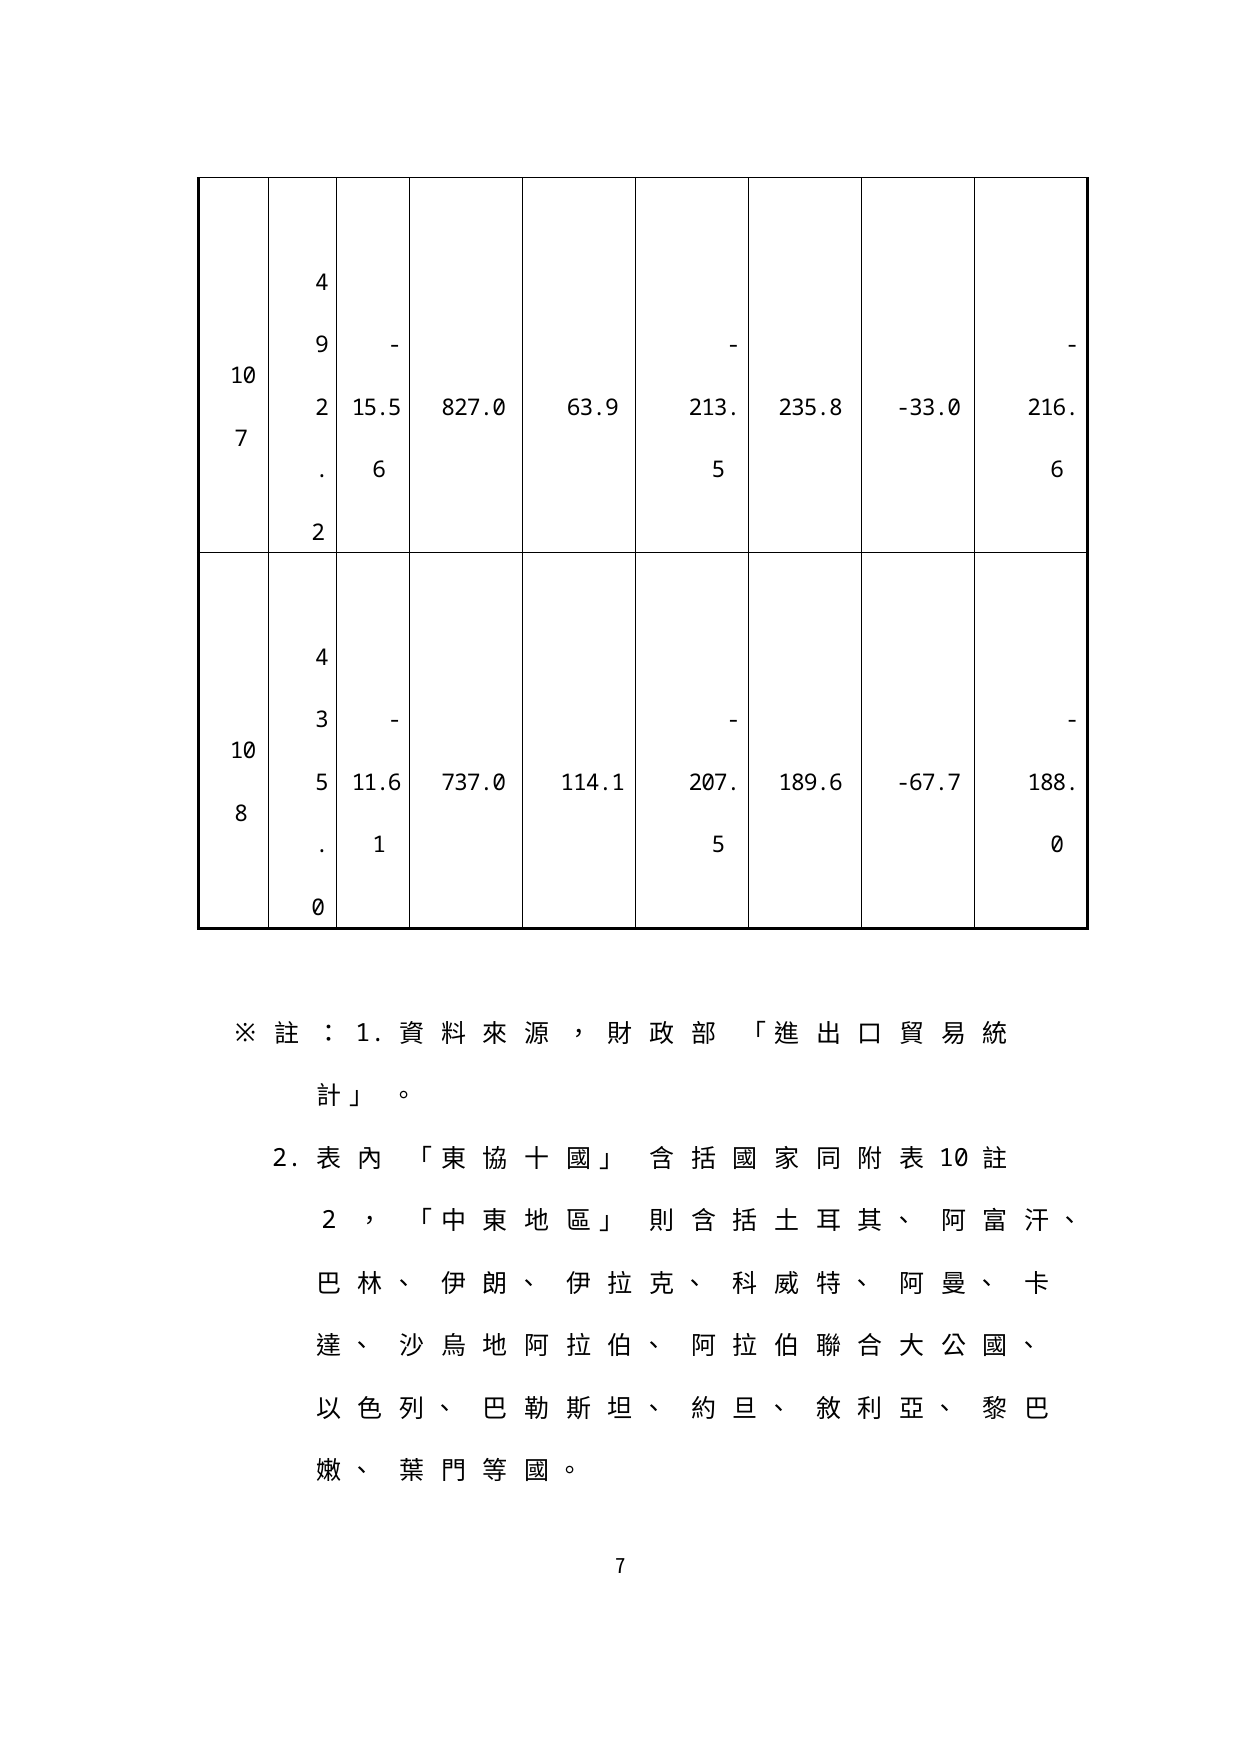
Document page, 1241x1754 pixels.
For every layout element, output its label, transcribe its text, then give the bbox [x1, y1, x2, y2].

table_cell -216.6 [975, 178, 1086, 552]
table_cell -207.5 [636, 553, 748, 927]
table_cell -67.7 [862, 553, 974, 927]
table_cell 107 [200, 178, 268, 552]
table_cell -33.0 [862, 178, 974, 552]
table_cell 827.0 [410, 178, 522, 552]
table_cell -11.61 [337, 553, 409, 927]
text ※註：1.資料來源，財政部「進出口貿易統計」。 [188, 990, 1052, 1115]
table_cell 492.2 [269, 178, 336, 552]
table_cell 63.9 [523, 178, 635, 552]
table_cell 114.1 [523, 553, 635, 927]
text 2.表內「東協十國」含括國家同附表10註2，「中東地區」則含括土耳其、阿富汗、巴林、伊朗、伊拉克、科威特、阿曼、卡達、沙烏地阿拉伯、阿拉伯聯合大公國、以色列、巴勒斯坦、約旦、敘利亞、黎巴嫩、葉門等國。 [263, 1115, 1058, 1490]
table_cell 108 [200, 553, 268, 927]
table_cell -188.0 [975, 553, 1086, 927]
table_cell 189.6 [749, 553, 861, 927]
table_cell 235.8 [749, 178, 861, 552]
table_cell 435.0 [269, 553, 336, 927]
table_cell -213.5 [636, 178, 748, 552]
table_cell 737.0 [410, 553, 522, 927]
table_cell -15.56 [337, 178, 409, 552]
